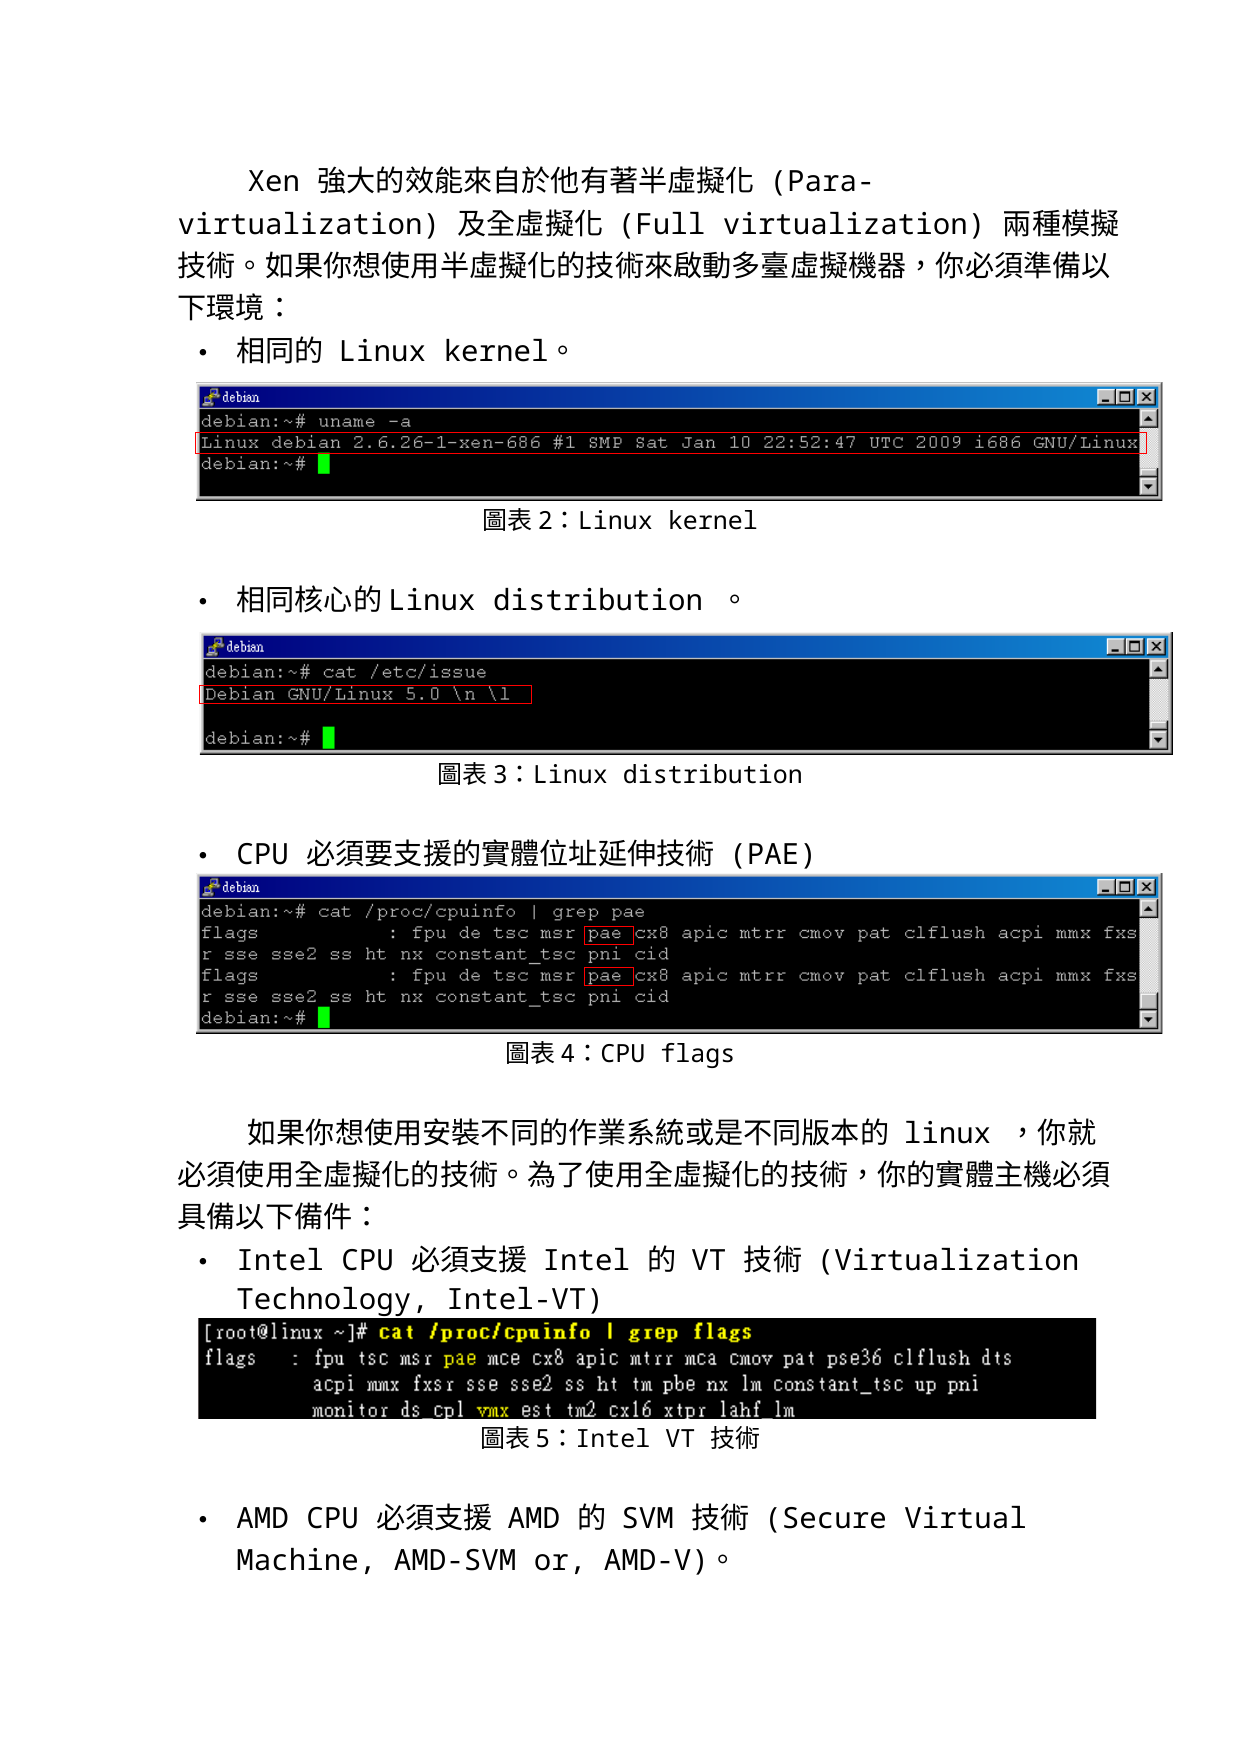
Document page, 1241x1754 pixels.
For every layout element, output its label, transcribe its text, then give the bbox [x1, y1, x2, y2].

picture [196, 382, 1163, 501]
text Xen 強大的效能來自於他有著半虛擬化 (Para-virtualization) 及全虛擬化 (Full virtualization) 兩種模擬技術。如果你想使用半虛擬化的技術來啟動多臺虛擬機器，你必須準備以下環境： [177, 158, 1122, 327]
picture [200, 686, 531, 703]
list 圖表5：Intel VT 技術 [118, 1318, 1122, 1454]
text 圖表3：Linux distribution [118, 619, 1122, 791]
picture [196, 873, 1163, 1034]
list CPU 必須要支援的實體位址延伸技術 (PAE) [199, 831, 1122, 873]
list 相同核心的Linux distribution 。 [199, 577, 1122, 619]
text 如果你想使用安裝不同的作業系統或是不同版本的 linux ，你就必須使用全虛擬化的技術。為了使用全虛擬化的技術，你的實體主機必須具備以下備件： [177, 1109, 1122, 1236]
list Intel CPU 必須支援 Intel 的 VT 技術 (Virtualization Technology, Intel-VT) [199, 1236, 1122, 1318]
list AMD CPU 必須支援 AMD 的 SVM 技術 (Secure Virtual Machine, AMD-SVM or, AMD-V)。 [199, 1494, 1122, 1579]
list 相同的 Linux kernel。 [199, 327, 1122, 369]
text 圖表2：Linux kernel [118, 369, 1122, 537]
picture [196, 433, 1146, 453]
list 圖表4：CPU flags [118, 873, 1122, 1069]
picture [199, 632, 1173, 755]
